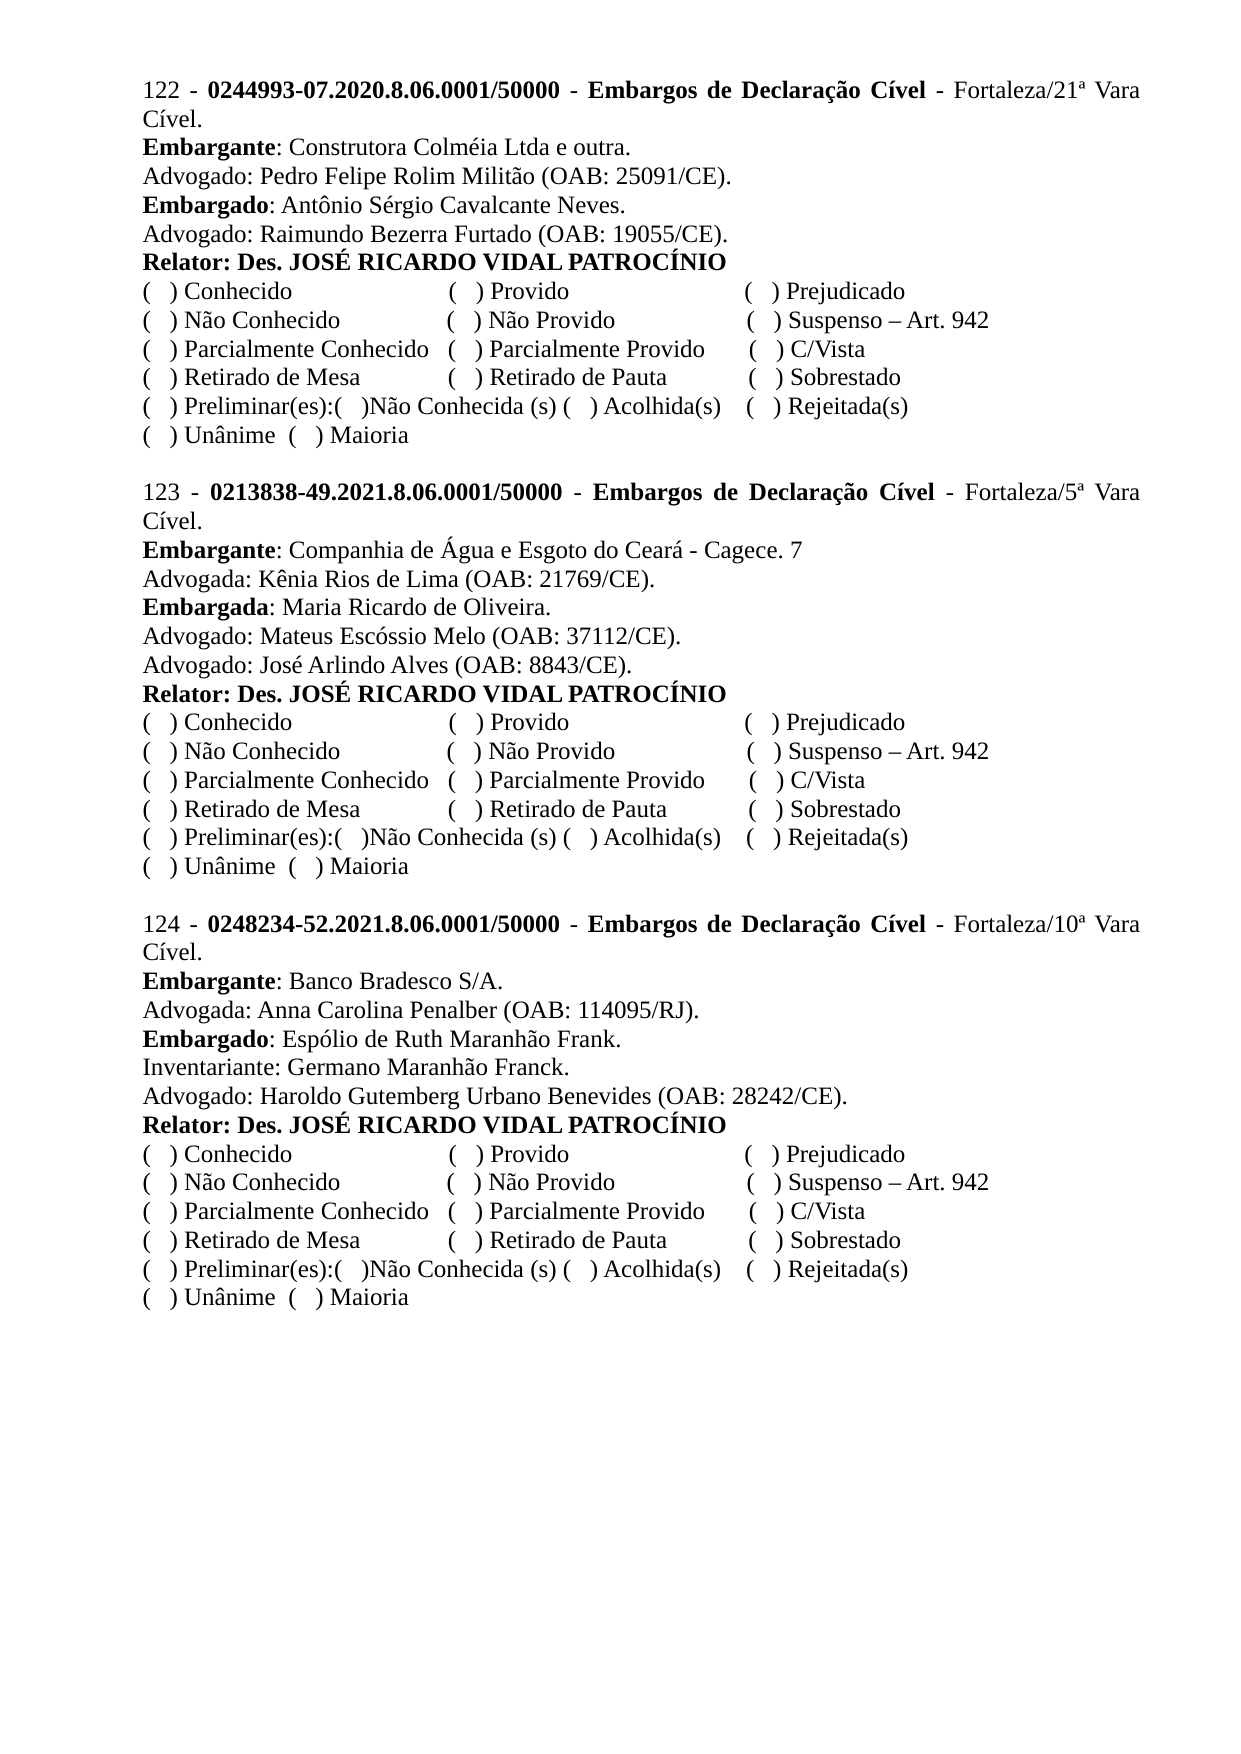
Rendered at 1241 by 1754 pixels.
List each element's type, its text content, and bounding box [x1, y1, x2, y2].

text Embargante: Companhia de Água e Esgoto do Ceará - Cagece. 7 [142, 535, 1141, 564]
text Advogado: Haroldo Gutemberg Urbano Benevides (OAB: 28242/CE). [142, 1081, 1141, 1110]
text Advogado: José Arlindo Alves (OAB: 8843/CE). [142, 650, 1141, 679]
text Advogada: Anna Carolina Penalber (OAB: 114095/RJ). [142, 995, 1141, 1024]
text Relator: Des. JOSÉ RICARDO VIDAL PATROCÍNIO [142, 679, 1141, 707]
text Advogado: Pedro Felipe Rolim Militão (OAB: 25091/CE). [142, 161, 1141, 190]
text ( ) Retirado de Mesa ( ) Retirado de Pauta ( ) Sobrestado [142, 1225, 1158, 1254]
text ( ) Preliminar(es):( )Não Conhecida (s) ( ) Acolhida(s) ( ) Rejeitada(s) [142, 822, 1158, 851]
text ( ) Retirado de Mesa ( ) Retirado de Pauta ( ) Sobrestado [142, 362, 1158, 391]
text ( ) Unânime ( ) Maioria [142, 420, 1158, 449]
text Advogado: Raimundo Bezerra Furtado (OAB: 19055/CE). [142, 219, 1141, 247]
text ( ) Retirado de Mesa ( ) Retirado de Pauta ( ) Sobrestado [142, 794, 1158, 822]
text ( ) Parcialmente Conhecido ( ) Parcialmente Provido ( ) C/Vista [142, 765, 1158, 794]
text ( ) Preliminar(es):( )Não Conhecida (s) ( ) Acolhida(s) ( ) Rejeitada(s) [142, 391, 1158, 420]
text ( ) Conhecido ( ) Provido ( ) Prejudicado [142, 1139, 1141, 1167]
text Embargado: Espólio de Ruth Maranhão Frank. [142, 1024, 1141, 1052]
text Embargada: Maria Ricardo de Oliveira. [142, 592, 1141, 621]
text Advogada: Kênia Rios de Lima (OAB: 21769/CE). [142, 564, 1141, 592]
text 123 - 0213838-49.2021.8.06.0001/50000 - Embargos de Declaração Cível - Fortaleza/5ª Vara Cível. [142, 477, 1141, 535]
text ( ) Não Conhecido ( ) Não Provido ( ) Suspenso – Art. 942 [142, 1167, 1158, 1196]
text 124 - 0248234-52.2021.8.06.0001/50000 - Embargos de Declaração Cível - Fortaleza/10ª Vara Cível. [142, 909, 1141, 966]
text Inventariante: Germano Maranhão Franck. [142, 1052, 1141, 1081]
text Embargante: Banco Bradesco S/A. [142, 966, 1141, 995]
text Advogado: Mateus Escóssio Melo (OAB: 37112/CE). [142, 621, 1141, 650]
text ( ) Parcialmente Conhecido ( ) Parcialmente Provido ( ) C/Vista [142, 334, 1158, 362]
text ( ) Parcialmente Conhecido ( ) Parcialmente Provido ( ) C/Vista [142, 1196, 1158, 1225]
text ( ) Unânime ( ) Maioria [142, 851, 1158, 880]
text ( ) Preliminar(es):( )Não Conhecida (s) ( ) Acolhida(s) ( ) Rejeitada(s) [142, 1254, 1158, 1282]
text Embargado: Antônio Sérgio Cavalcante Neves. [142, 190, 1141, 219]
text ( ) Não Conhecido ( ) Não Provido ( ) Suspenso – Art. 942 [142, 736, 1158, 765]
text ( ) Não Conhecido ( ) Não Provido ( ) Suspenso – Art. 942 [142, 305, 1158, 334]
text ( ) Unânime ( ) Maioria [142, 1282, 1158, 1311]
text Relator: Des. JOSÉ RICARDO VIDAL PATROCÍNIO [142, 1110, 1141, 1139]
text ( ) Conhecido ( ) Provido ( ) Prejudicado [142, 707, 1141, 736]
text Embargante: Construtora Colméia Ltda e outra. [142, 132, 1141, 161]
text 122 - 0244993-07.2020.8.06.0001/50000 - Embargos de Declaração Cível - Fortaleza/21ª Vara Cível. [142, 75, 1141, 132]
text Relator: Des. JOSÉ RICARDO VIDAL PATROCÍNIO [142, 247, 1141, 276]
text ( ) Conhecido ( ) Provido ( ) Prejudicado [142, 276, 1141, 305]
